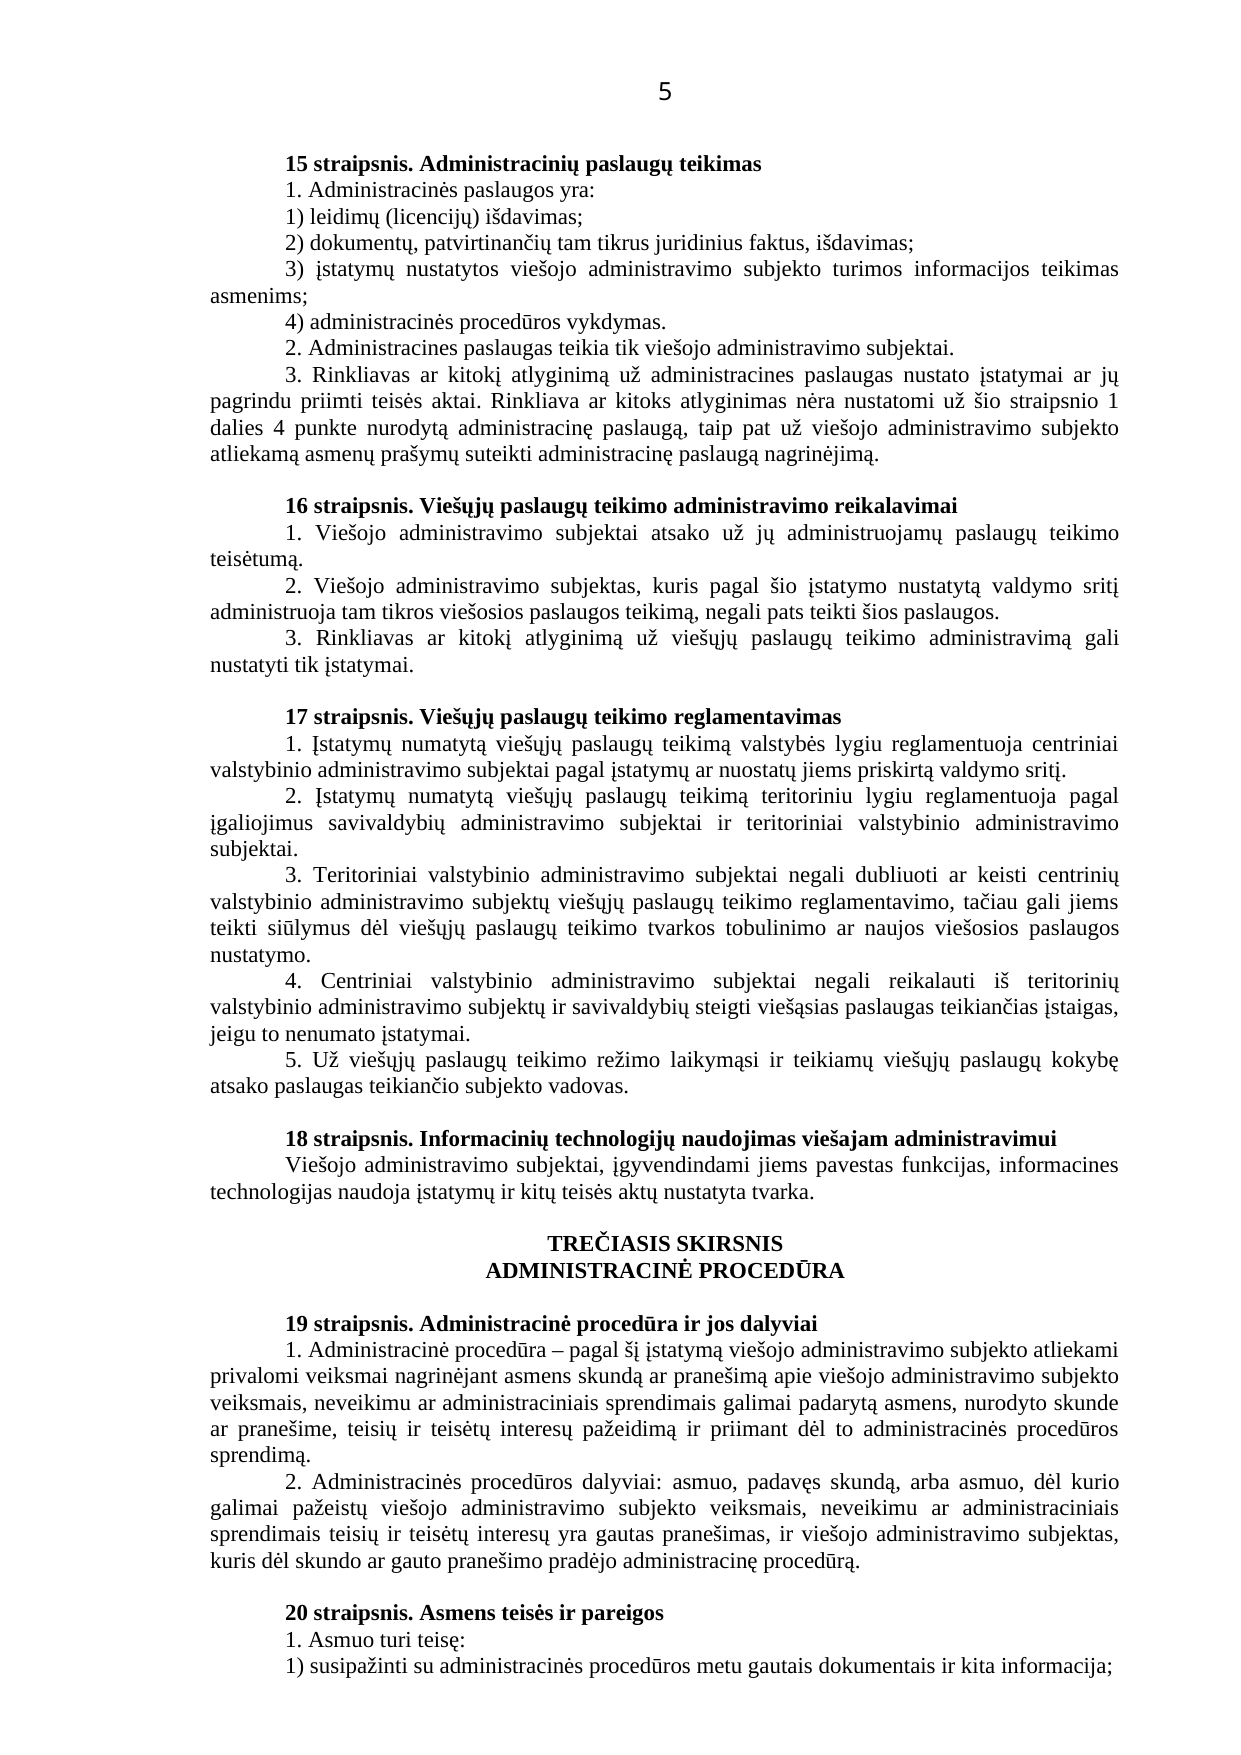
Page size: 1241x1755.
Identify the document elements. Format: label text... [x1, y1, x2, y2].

text 3. Teritoriniai valstybinio administravimo subjektai negali dubliuoti ar keisti centrinių valstybinio administravimo subjektų viešųjų paslaugų teikimo reglamentavimo, tačiau gali jiems teikti siūlymus dėl viešųjų paslaugų teikimo tvarkos tobulinimo ar naujos viešosios paslaugos nustatymo. [210, 862, 1120, 967]
text 1. Įstatymų numatytą viešųjų paslaugų teikimą valstybės lygiu reglamentuoja centriniai valstybinio administravimo subjektai pagal įstatymų ar nuostatų jiems priskirtą valdymo sritį. [210, 730, 1120, 782]
text 5. Už viešųjų paslaugų teikimo režimo laikymąsi ir teikiamų viešųjų paslaugų kokybę atsako paslaugas teikiančio subjekto vadovas. [210, 1046, 1120, 1099]
text 1) susipažinti su administracinės procedūros metu gautais dokumentais ir kita informacija; [210, 1652, 1120, 1678]
text 16 straipsnis. Viešųjų paslaugų teikimo administravimo reikalavimai [210, 493, 1120, 519]
text 4) administracinės procedūros vykdymas. [210, 308, 1120, 334]
text 1. Administracinės paslaugos yra: [210, 176, 1120, 203]
text 1. Viešojo administravimo subjektai atsako už jų administruojamų paslaugų teikimo teisėtumą. [210, 519, 1120, 572]
text 3) įstatymų nustatytos viešojo administravimo subjekto turimos informacijos teikimas asmenims; [210, 255, 1120, 308]
text Viešojo administravimo subjektai, įgyvendindami jiems pavestas funkcijas, informacines technologijas naudoja įstatymų ir kitų teisės aktų nustatyta tvarka. [210, 1151, 1120, 1204]
text 3. Rinkliavas ar kitokį atlyginimą už administracines paslaugas nustato įstatymai ar jų pagrindu priimti teisės aktai. Rinkliava ar kitoks atlyginimas nėra nustatomi už šio straipsnio 1 dalies 4 punkte nurodytą administracinę paslaugą, taip pat už viešojo administravimo subjekto atliekamą asmenų prašymų suteikti administracinę paslaugą nagrinėjimą. [210, 361, 1120, 466]
text 3. Rinkliavas ar kitokį atlyginimą už viešųjų paslaugų teikimo administravimą gali nustatyti tik įstatymai. [210, 624, 1120, 677]
text 1. Administracinė procedūra – pagal šį įstatymą viešojo administravimo subjekto atliekami privalomi veiksmai nagrinėjant asmens skundą ar pranešimą apie viešojo administravimo subjekto veiksmais, neveikimu ar administraciniais sprendimais galimai padarytą asmens, nurodyto skunde ar pranešime, teisių ir teisėtų interesų pažeidimą ir priimant dėl to administracinės procedūros sprendimą. [210, 1336, 1120, 1468]
text 1) leidimų (licencijų) išdavimas; [210, 203, 1120, 229]
text 15 straipsnis. Administracinių paslaugų teikimas [210, 150, 1120, 176]
text 2. Administracines paslaugas teikia tik viešojo administravimo subjektai. [210, 334, 1120, 361]
text 1. Asmuo turi teisę: [210, 1626, 1120, 1652]
text 2. Įstatymų numatytą viešųjų paslaugų teikimą teritoriniu lygiu reglamentuoja pagal įgaliojimus savivaldybių administravimo subjektai ir teritoriniai valstybinio administravimo subjektai. [210, 782, 1120, 862]
text 2) dokumentų, patvirtinančių tam tikrus juridinius faktus, išdavimas; [210, 229, 1120, 255]
text 4. Centriniai valstybinio administravimo subjektai negali reikalauti iš teritorinių valstybinio administravimo subjektų ir savivaldybių steigti viešąsias paslaugas teikiančias įstaigas, jeigu to nenumato įstatymai. [210, 967, 1120, 1046]
text 17 straipsnis. Viešųjų paslaugų teikimo reglamentavimas [210, 703, 1120, 730]
text 2. Viešojo administravimo subjektas, kuris pagal šio įstatymo nustatytą valdymo sritį administruoja tam tikros viešosios paslaugos teikimą, negali pats teikti šios paslaugos. [210, 572, 1120, 624]
text 18 straipsnis. Informacinių technologijų naudojimas viešajam administravimui [285, 1125, 1120, 1151]
text Administracinė procedūra [210, 1257, 1120, 1283]
text 19 straipsnis. Administracinė procedūra ir jos dalyviai [210, 1309, 1120, 1336]
text 2. Administracinės procedūros dalyviai: asmuo, padavęs skundą, arba asmuo, dėl kurio galimai pažeistų viešojo administravimo subjekto veiksmais, neveikimu ar administraciniais sprendimais teisių ir teisėtų interesų yra gautas pranešimas, ir viešojo administravimo subjektas, kuris dėl skundo ar gauto pranešimo pradėjo administracinę procedūrą. [210, 1468, 1120, 1573]
subtitle Trečiasis skirsnis [210, 1231, 1120, 1257]
text 20 straipsnis. Asmens teisės ir pareigos [210, 1599, 1120, 1626]
